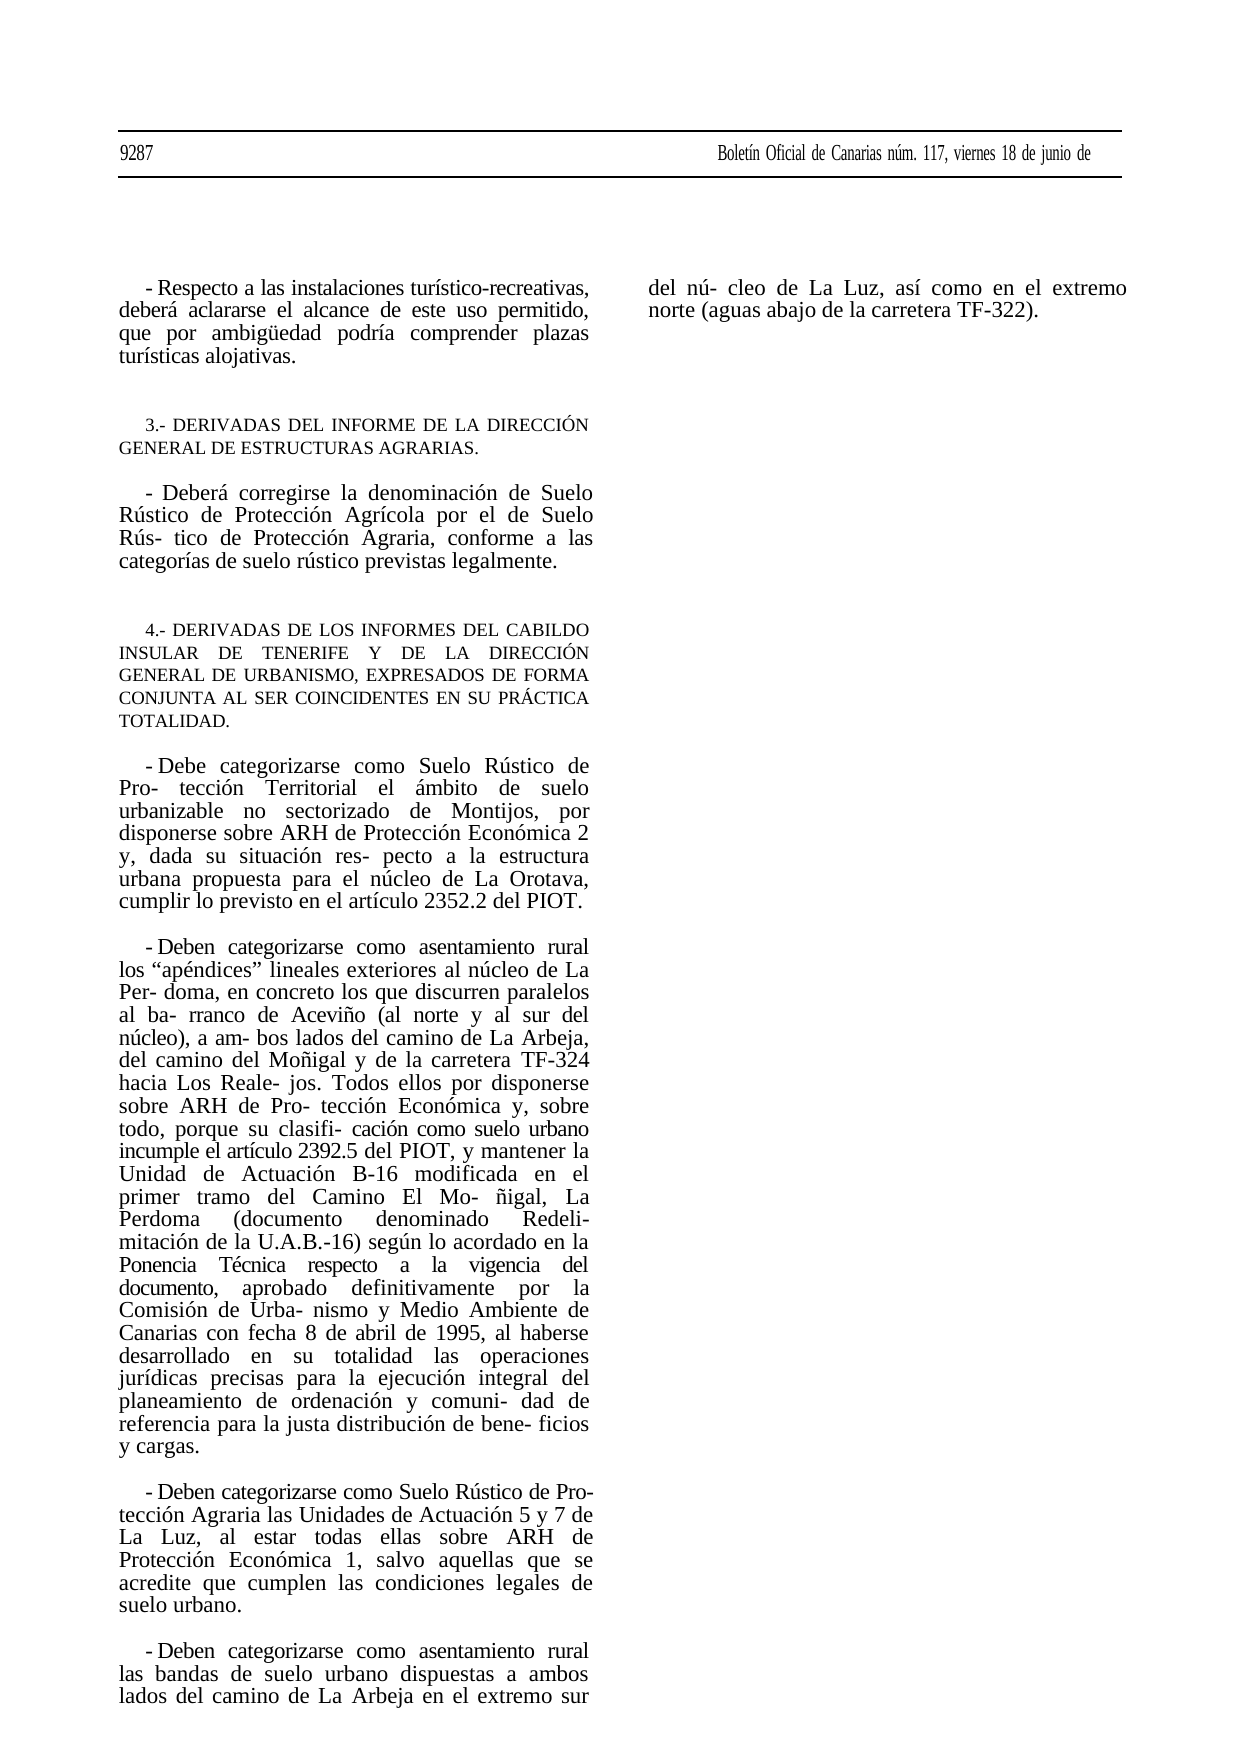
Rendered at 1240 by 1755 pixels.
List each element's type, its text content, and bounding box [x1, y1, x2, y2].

text 4.- DERIVADAS DE LOS INFORMES DEL CABILDO INSULAR DE TENERIFE Y DE LA DIRECCIÓN GENERAL DE URBANISMO, EXPRESADOS DE FORMA CONJUNTA AL SER COINCIDENTES EN SU PRÁCTICA TOTALIDAD. [119, 619, 589, 731]
list del nú- cleo de La Luz, así como en el extremo norte (aguas abajo de la carretera TF-322). [648, 277, 1127, 323]
list Deberá corregirse la denominación de Suelo Rústico de Protección Agrícola por el de Suelo Rús- tico de Protección Agraria, conforme a las categorías de suelo rústico previstas legalmente. [119, 482, 594, 573]
list Deben categorizarse como asentamiento rural los “apéndices” lineales exteriores al núcleo de La Per- doma, en concreto los que discurren paralelos al ba- rranco de Aceviño (al norte y al sur del núcleo), a am- bos lados del camino de La Arbeja, del camino del Moñigal y de la carretera TF-324 hacia Los Reale- jos. Todos ellos por disponerse sobre ARH de Pro- tección Económica y, sobre todo, porque su clasifi- cación como suelo urbano incumple el artículo 2392.5 del PIOT, y mantener la Unidad de Actuación B-16 modificada en el primer tramo del Camino El Mo- ñigal, La Perdoma (documento denominado Redeli- mitación de la U.A.B.-16) según lo acordado en la Ponencia Técnica respecto a la vigencia del documento, aprobado definitivamente por la Comisión de Urba- nismo y Medio Ambiente de Canarias con fecha 8 de abril de 1995, al haberse desarrollado en su totalidad las operaciones jurídicas precisas para la ejecución integral del planeamiento de ordenación y comuni- dad de referencia para la justa distribución de bene- ficios y cargas. [119, 937, 589, 1459]
list Debe categorizarse como Suelo Rústico de Pro- tección Territorial el ámbito de suelo urbanizable no sectorizado de Montijos, por disponerse sobre ARH de Protección Económica 2 y, dada su situación res- pecto a la estructura urbana propuesta para el núcleo de La Orotava, cumplir lo previsto en el artículo 2352.2 del PIOT. [119, 755, 589, 914]
text 3.- DERIVADAS DEL INFORME DE LA DIRECCIÓN GENERAL DE ESTRUCTURAS AGRARIAS. [119, 414, 589, 458]
list Deben categorizarse como asentamiento rural las bandas de suelo urbano dispuestas a ambos lados del camino de La Arbeja en el extremo sur [119, 1641, 589, 1709]
list Respecto a las instalaciones turístico-recreativas, deberá aclararse el alcance de este uso permitido, que por ambigüedad podría comprender plazas turísticas alojativas. [119, 277, 589, 368]
list Deben categorizarse como Suelo Rústico de Pro- tección Agraria las Unidades de Actuación 5 y 7 de La Luz, al estar todas ellas sobre ARH de Protección Económica 1, salvo aquellas que se acredite que cumplen las condiciones legales de suelo urbano. [119, 1482, 594, 1618]
